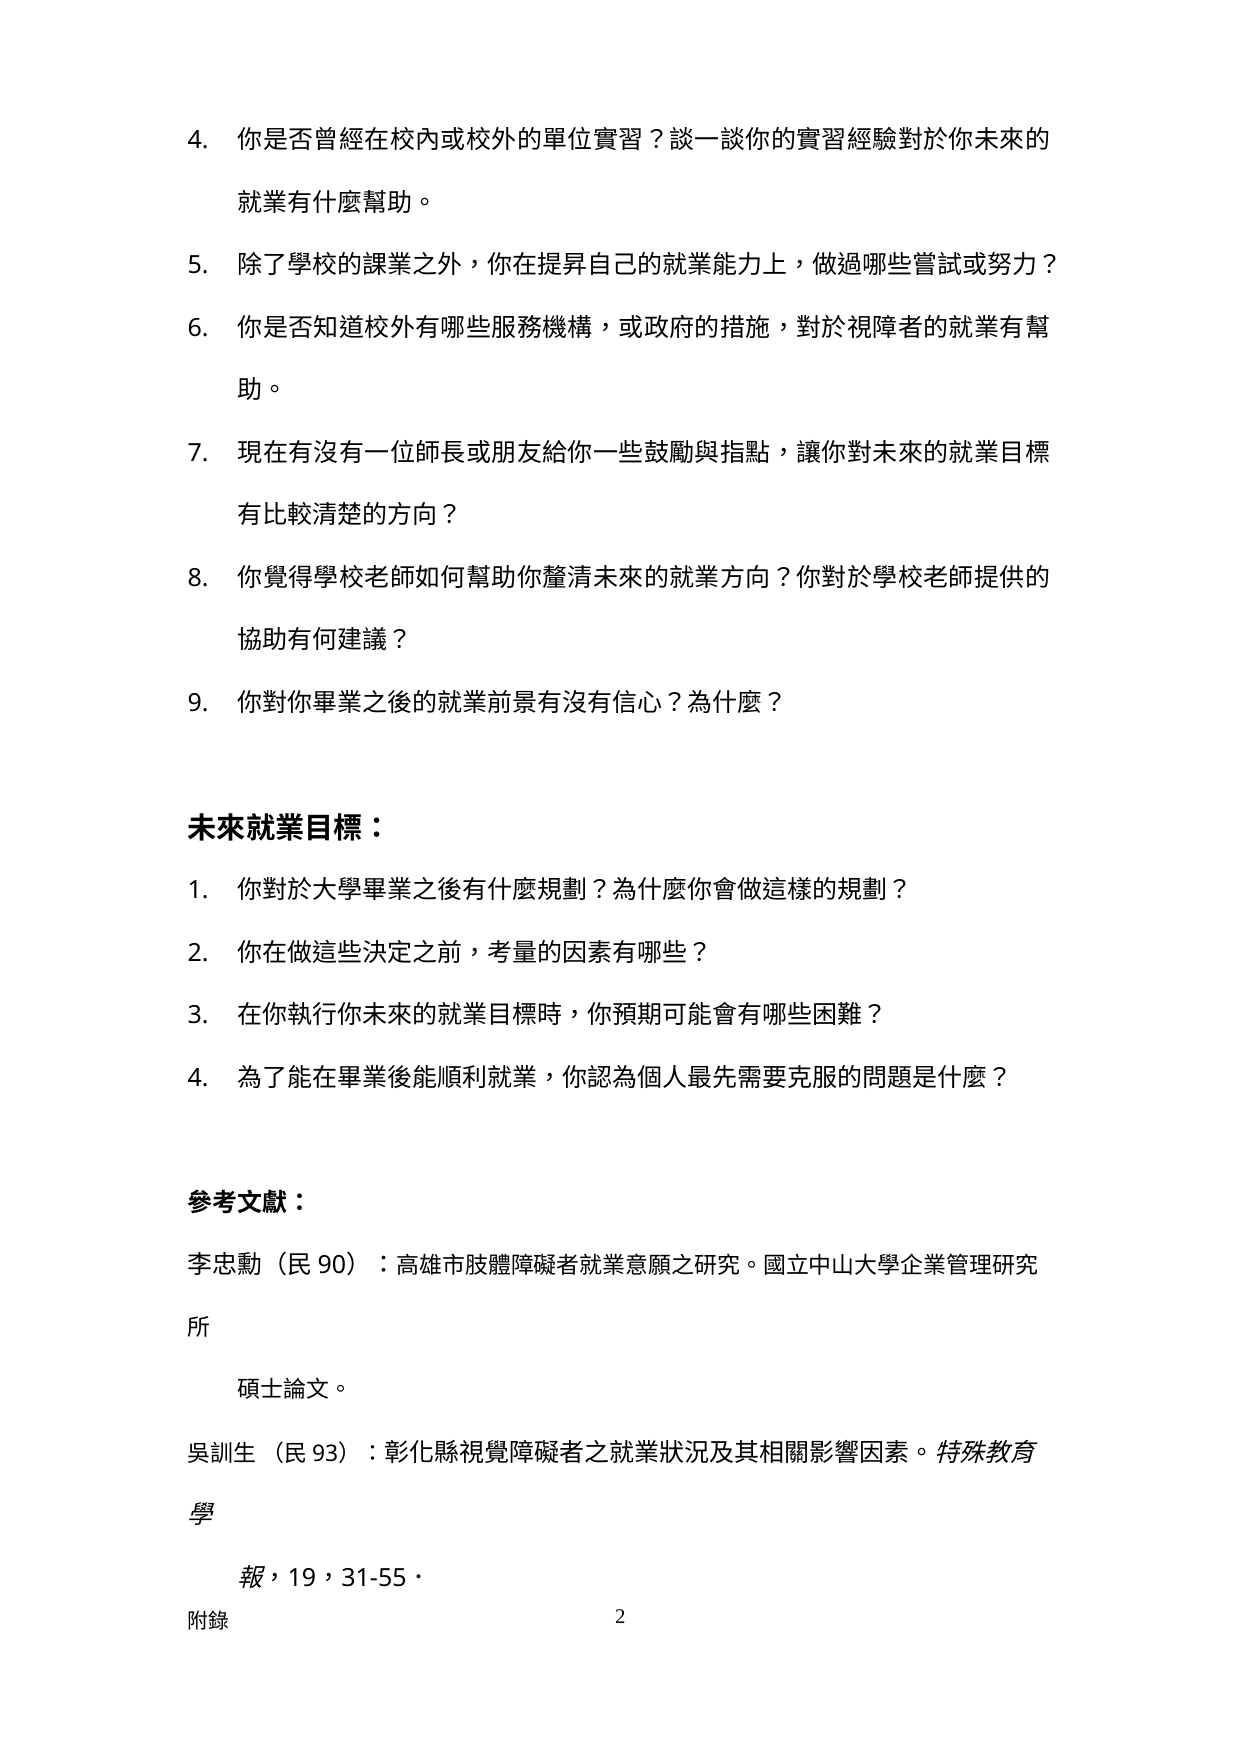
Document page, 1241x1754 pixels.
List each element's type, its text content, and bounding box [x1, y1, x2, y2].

list 你是否曾經在校內或校外的單位實習？談一談你的實習經驗對於你未來的就業有什麼幫助。 [187, 96, 1053, 221]
text 吳訓生 （民93）：彰化縣視覺障礙者之就業狀況及其相關影響因素。特殊教育學 [187, 1409, 1053, 1534]
list 你對你畢業之後的就業前景有沒有信心？為什麼？ [187, 659, 1053, 721]
text 報，19，31-55． [187, 1534, 1053, 1596]
list 你是否知道校外有哪些服務機構，或政府的措施，對於視障者的就業有幫助。 [187, 284, 1053, 409]
text 參考文獻： [187, 1159, 1053, 1221]
text 未來就業目標： [187, 784, 1053, 846]
list 你在做這些決定之前，考量的因素有哪些？ [187, 909, 1053, 971]
list 除了學校的課業之外，你在提昇自己的就業能力上，做過哪些嘗試或努力？ [187, 221, 1053, 284]
list 你對於大學畢業之後有什麼規劃？為什麼你會做這樣的規劃？ [187, 846, 1053, 909]
list 現在有沒有一位師長或朋友給你一些鼓勵與指點，讓你對未來的就業目標有比較清楚的方向？ [187, 409, 1053, 534]
list 在你執行你未來的就業目標時，你預期可能會有哪些困難？ [187, 971, 1053, 1034]
list 為了能在畢業後能順利就業，你認為個人最先需要克服的問題是什麼？ [187, 1034, 1053, 1096]
text 李忠勳（民90）：高雄市肢體障礙者就業意願之研究。國立中山大學企業管理研究所 [187, 1221, 1053, 1346]
list 你覺得學校老師如何幫助你釐清未來的就業方向？你對於學校老師提供的協助有何建議？ [187, 534, 1053, 659]
text 碩士論文。 [187, 1346, 1053, 1409]
